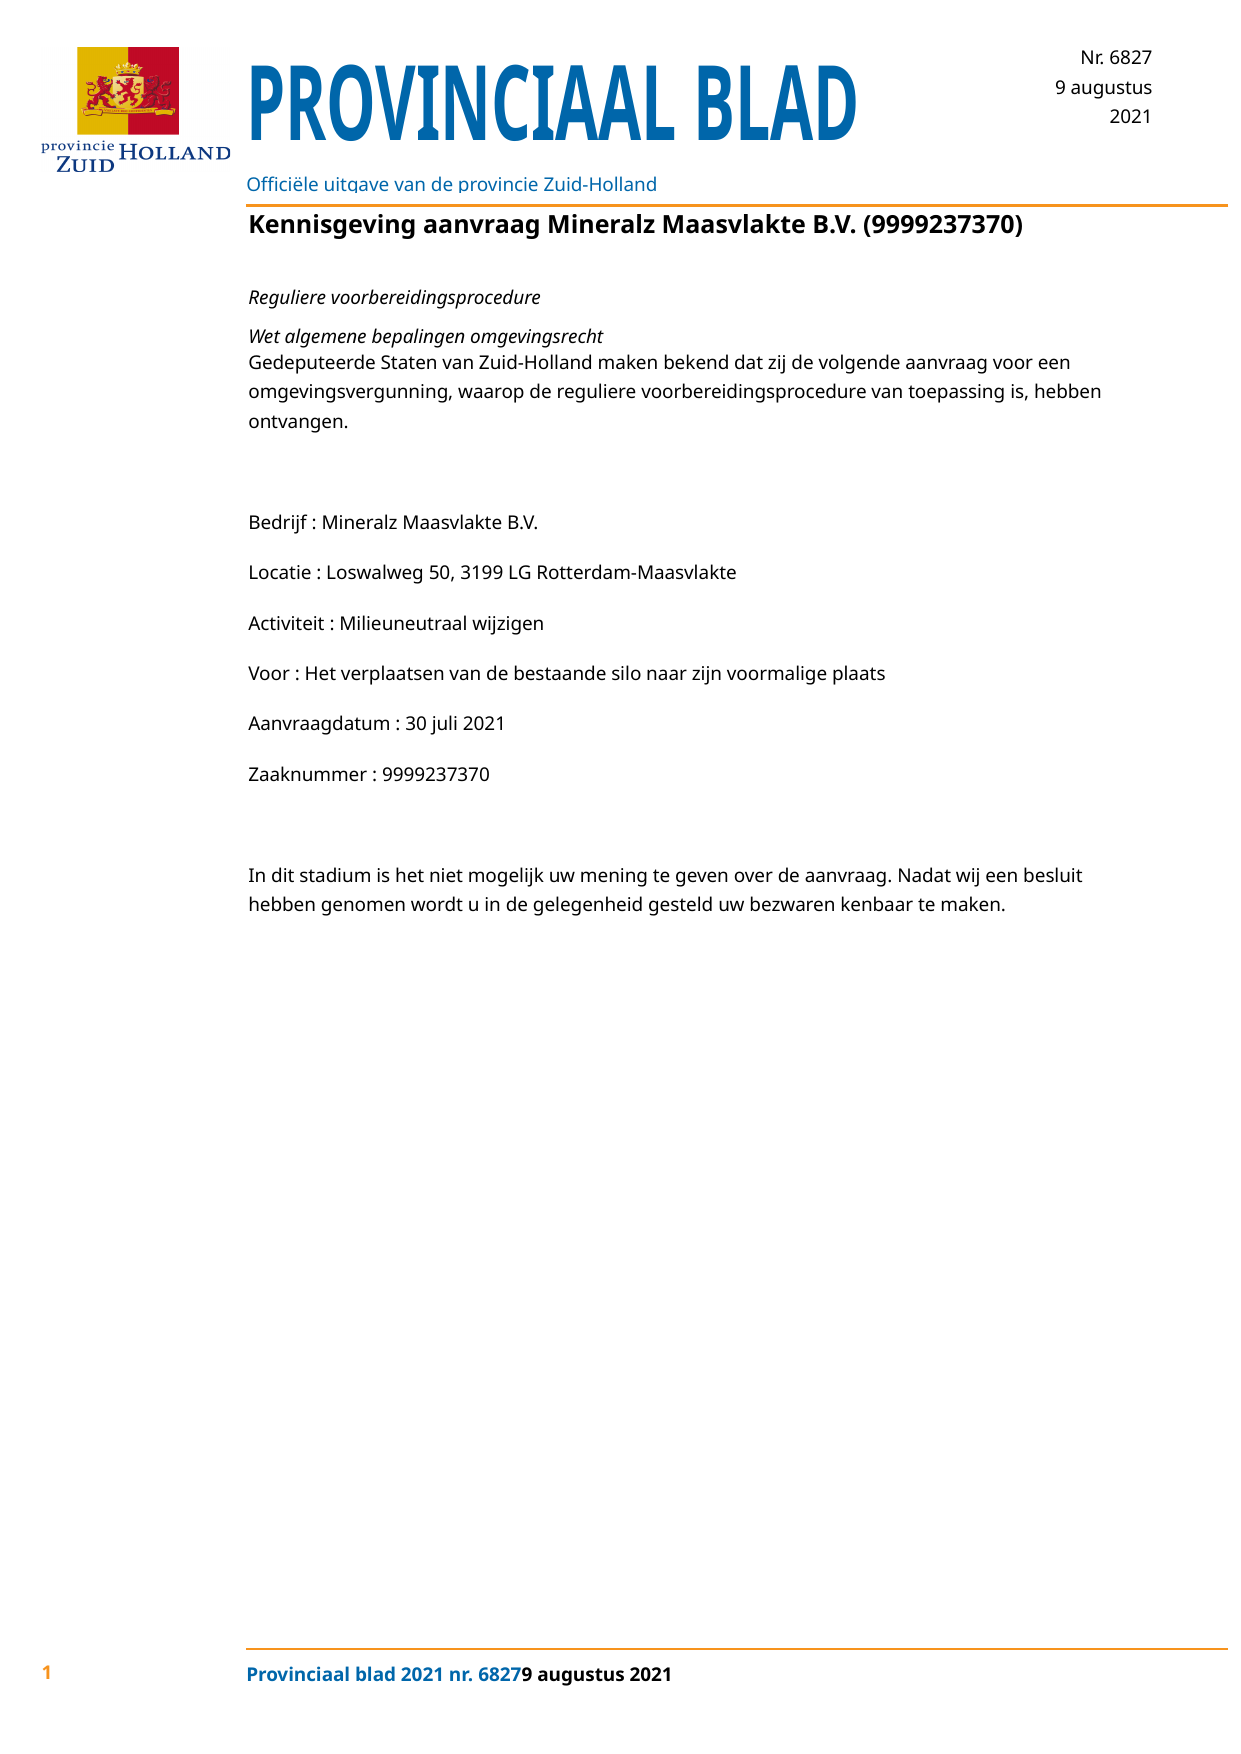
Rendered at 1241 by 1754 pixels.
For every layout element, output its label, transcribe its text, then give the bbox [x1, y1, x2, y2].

text Aanvraagdatum : 30 juli 2021 [248, 711, 1152, 736]
text Voor : Het verplaatsen van de bestaande silo naar zijn voormalige plaats [248, 660, 1152, 686]
text Activiteit : Milieuneutraal wijzigen [248, 610, 1152, 635]
text Reguliere voorbereidingsprocedure [248, 284, 1152, 309]
text Zaaknummer : 9999237370 [248, 761, 1152, 787]
text Wet algemene bepalingen omgevingsrecht [248, 323, 1152, 349]
text Locatie : Loswalweg 50, 3199 LG Rotterdam-Maasvlakte [248, 559, 1152, 585]
picture [41, 47, 231, 172]
text In dit stadium is het niet mogelijk uw mening te geven over de aanvraag. Nadat wij een besluit hebben genomen wordt u in de gelegenheid gesteld uw bezwaren kenbaar te maken. [248, 862, 1152, 917]
text Gedeputeerde Staten van Zuid-Holland maken bekend dat zij de volgende aanvraag voor een omgevingsvergunning, waarop de reguliere voorbereidingsprocedure van toepassing is, hebben ontvangen. [248, 349, 1152, 434]
text Bedrijf : Mineralz Maasvlakte B.V. [248, 509, 1152, 534]
text Kennisgeving aanvraag Mineralz Maasvlakte B.V. (9999237370) [248, 207, 1152, 241]
